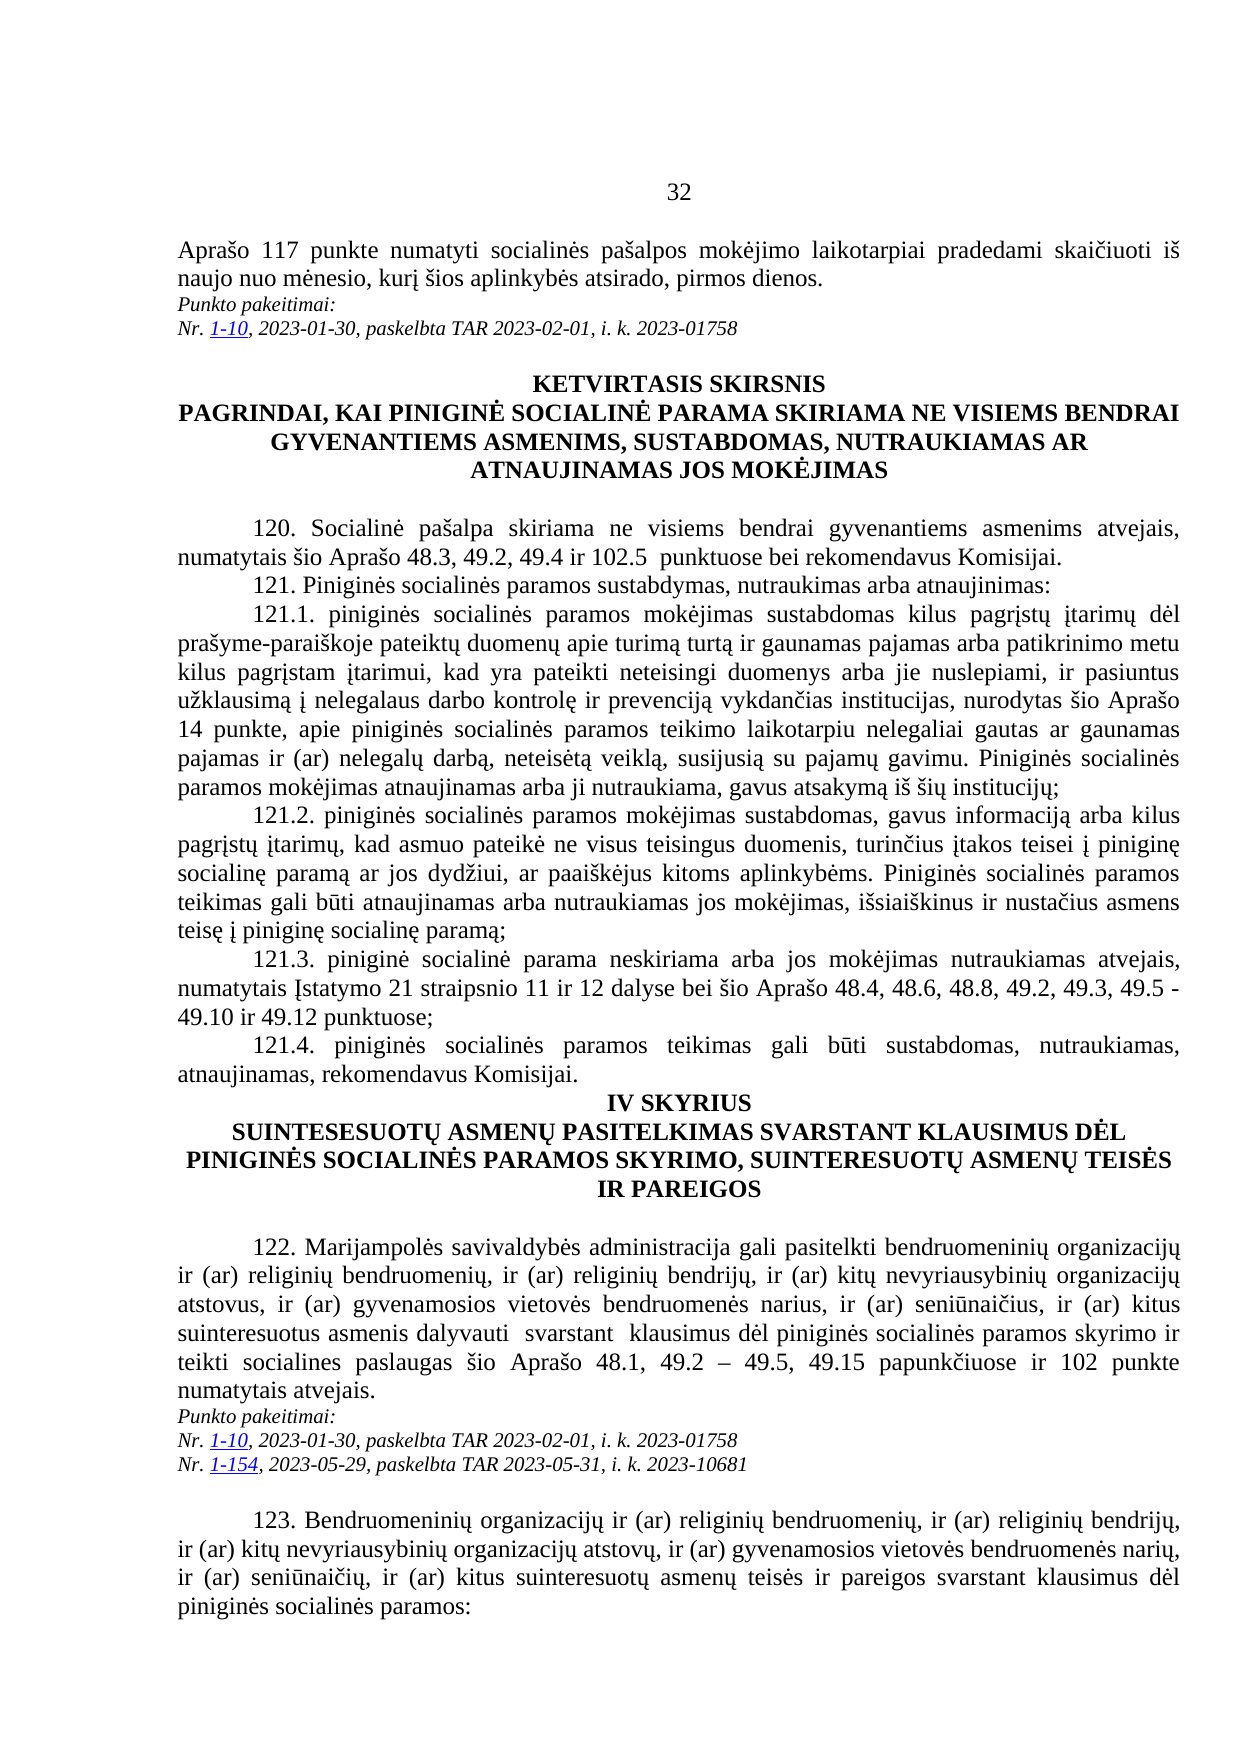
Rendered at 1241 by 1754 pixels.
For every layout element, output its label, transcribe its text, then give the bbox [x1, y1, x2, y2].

text KETVIRTASIS SKIRSNIS [177, 369, 1181, 398]
text 121.2. piniginės socialinės paramos mokėjimas sustabdomas, gavus informaciją arba kilus pagrįstų įtarimų, kad asmuo pateikė ne visus teisingus duomenis, turinčius įtakos teisei į piniginę socialinę paramą ar jos dydžiui, ar paaiškėjus kitoms aplinkybėms. Piniginės socialinės paramos teikimas gali būti atnaujinamas arba nutraukiamas jos mokėjimas, išsiaiškinus ir nustačius asmens teisę į piniginę socialinę paramą; [177, 800, 1181, 944]
text 123. Bendruomeninių organizacijų ir (ar) religinių bendruomenių, ir (ar) religinių bendrijų, ir (ar) kitų nevyriausybinių organizacijų atstovų, ir (ar) gyvenamosios vietovės bendruomenės narių, ir (ar) seniūnaičių, ir (ar) kitus suinteresuotų asmenų teisės ir pareigos svarstant klausimus dėl piniginės socialinės paramos: [177, 1505, 1181, 1620]
text Punkto pakeitimai: [177, 1404, 1181, 1428]
text 120. Socialinė pašalpa skiriama ne visiems bendrai gyvenantiems asmenims atvejais, numatytais šio Aprašo 48.3, 49.2, 49.4 ir 102.5 punktuose bei rekomendavus Komisijai. [177, 513, 1181, 570]
text Nr. 1-10, 2023-01-30, paskelbta TAR 2023-02-01, i. k. 2023-01758 [177, 1428, 1181, 1452]
text SUINTESESUOTŲ ASMENŲ PASITELKIMAS SVARSTANT KLAUSIMUS DĖL PINIGINĖS SOCIALINĖS PARAMOS SKYRIMO, SUINTERESUOTŲ ASMENŲ TEISĖS IR PAREIGOS [177, 1117, 1181, 1203]
text Nr. 1-10, 2023-01-30, paskelbta TAR 2023-02-01, i. k. 2023-01758 [177, 316, 1181, 340]
text Nr. 1-154, 2023-05-29, paskelbta TAR 2023-05-31, i. k. 2023-10681 [177, 1452, 1181, 1476]
text 121.3. piniginė socialinė parama neskiriama arba jos mokėjimas nutraukiamas atvejais, numatytais Įstatymo 21 straipsnio 11 ir 12 dalyse bei šio Aprašo 48.4, 48.6, 48.8, 49.2, 49.3, 49.5 - 49.10 ir 49.12 punktuose; [177, 944, 1181, 1030]
text 121.4. piniginės socialinės paramos teikimas gali būti sustabdomas, nutraukiamas, atnaujinamas, rekomendavus Komisijai. [177, 1030, 1181, 1088]
text 121. Piniginės socialinės paramos sustabdymas, nutraukimas arba atnaujinimas: [177, 570, 1181, 599]
text 122. Marijampolės savivaldybės administracija gali pasitelkti bendruomeninių organizacijų ir (ar) religinių bendruomenių, ir (ar) religinių bendrijų, ir (ar) kitų nevyriausybinių organizacijų atstovus, ir (ar) gyvenamosios vietovės bendruomenės narius, ir (ar) seniūnaičius, ir (ar) kitus suinteresuotus asmenis dalyvauti svarstant klausimus dėl piniginės socialinės paramos skyrimo ir teikti socialines paslaugas šio Aprašo 48.1, 49.2 – 49.5, 49.15 papunkčiuose ir 102 punkte numatytais atvejais. [177, 1232, 1181, 1404]
text Aprašo 117 punkte numatyti socialinės pašalpos mokėjimo laikotarpiai pradedami skaičiuoti iš naujo nuo mėnesio, kurį šios aplinkybės atsirado, pirmos dienos. [177, 235, 1181, 292]
text Punkto pakeitimai: [177, 292, 1181, 316]
text PAGRINDAI, KAI PINIGINĖ SOCIALINĖ PARAMA SKIRIAMA NE VISIEMS BENDRAI GYVENANTIEMS ASMENIMS, SUSTABDOMAS, NUTRAUKIAMAS AR ATNAUJINAMAS JOS MOKĖJIMAS [177, 398, 1181, 484]
text 121.1. piniginės socialinės paramos mokėjimas sustabdomas kilus pagrįstų įtarimų dėl prašyme-paraiškoje pateiktų duomenų apie turimą turtą ir gaunamas pajamas arba patikrinimo metu kilus pagrįstam įtarimui, kad yra pateikti neteisingi duomenys arba jie nuslepiami, ir pasiuntus užklausimą į nelegalaus darbo kontrolę ir prevenciją vykdančias institucijas, nurodytas šio Aprašo 14 punkte, apie piniginės socialinės paramos teikimo laikotarpiu nelegaliai gautas ar gaunamas pajamas ir (ar) nelegalų darbą, neteisėtą veiklą, susijusią su pajamų gavimu. Piniginės socialinės paramos mokėjimas atnaujinamas arba ji nutraukiama, gavus atsakymą iš šių institucijų; [177, 599, 1181, 800]
text IV SKYRIUS [177, 1088, 1181, 1117]
